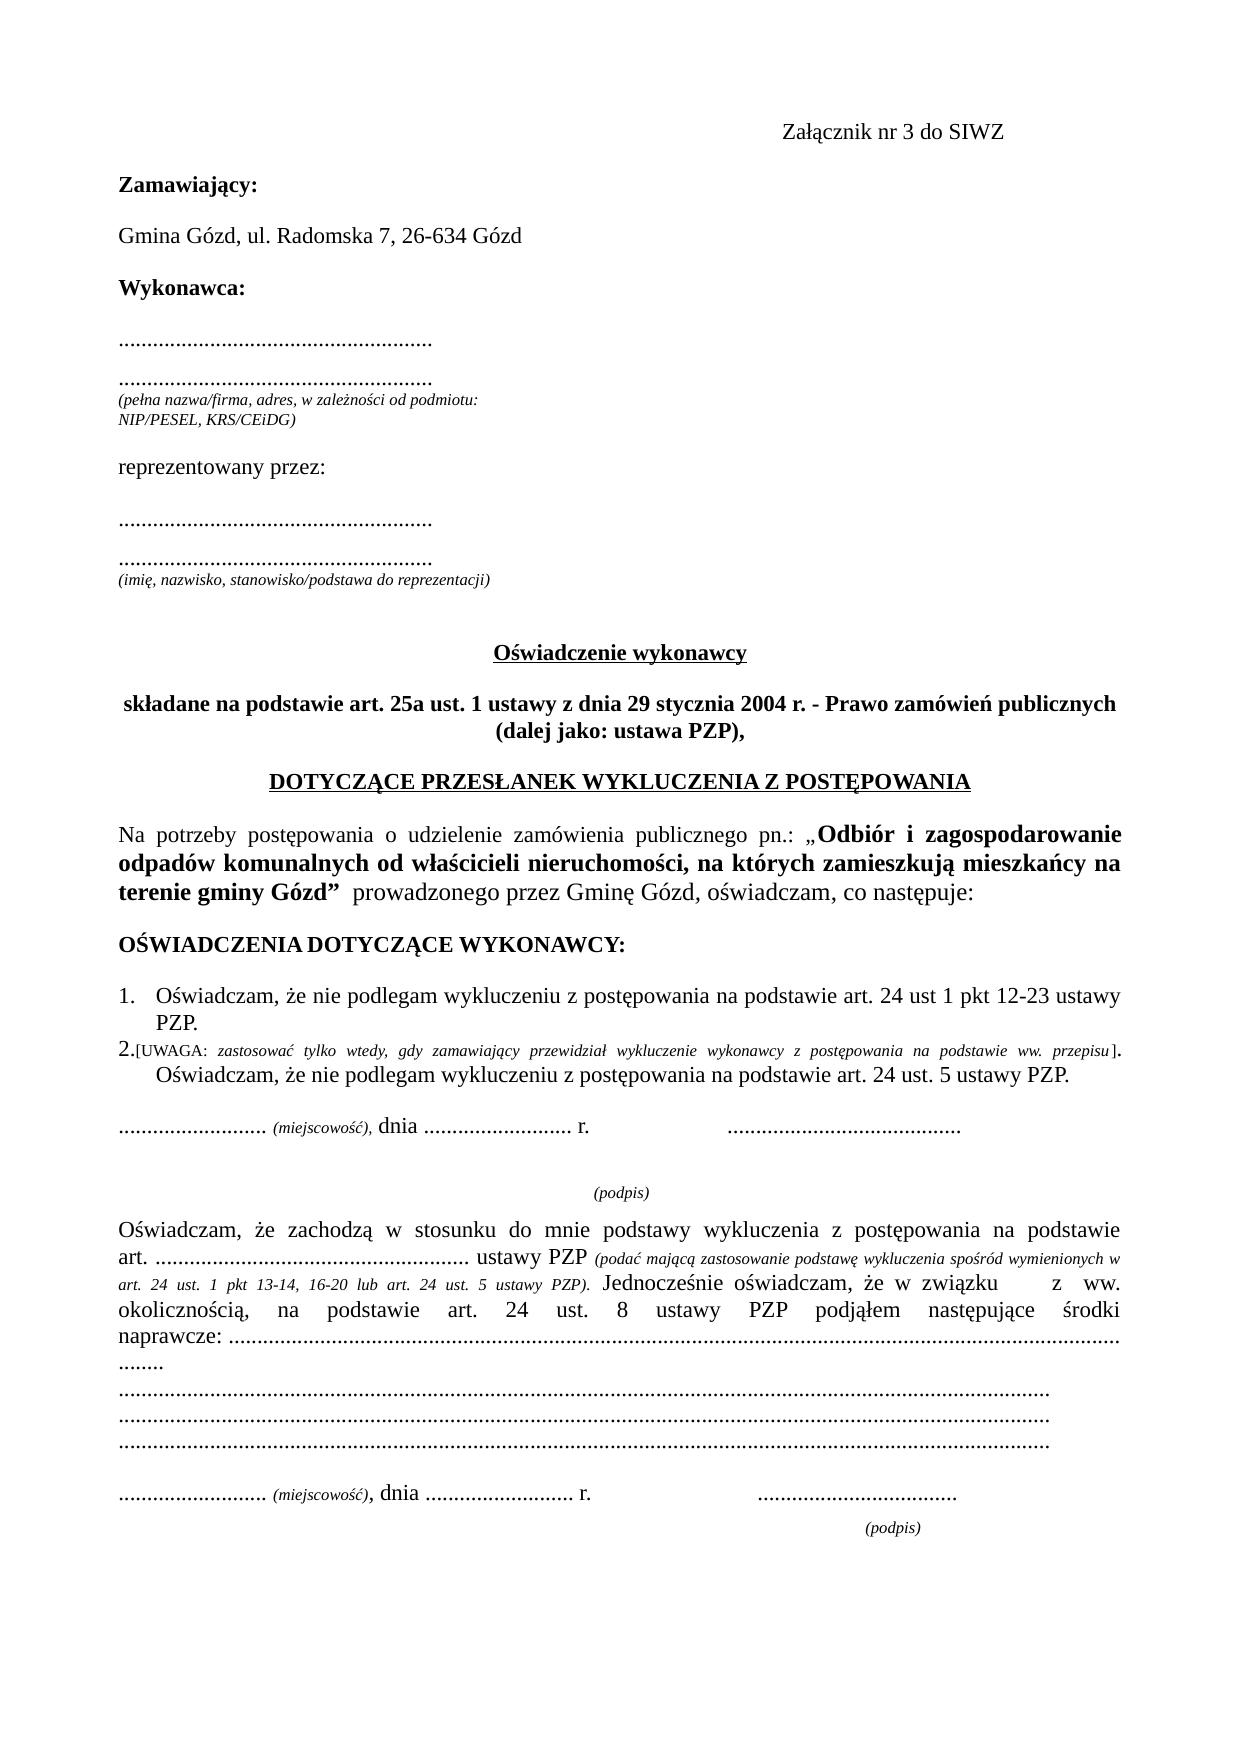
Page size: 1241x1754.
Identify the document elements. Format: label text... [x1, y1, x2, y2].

text Na potrzeby postępowania o udzielenie zamówienia publicznego pn.: „Odbiór i zagospodarowanie odpadów komunalnych od właścicieli nieruchomości, na których zamieszkują mieszkańcy na terenie gminy Gózd” prowadzonego przez Gminę Gózd, oświadczam, co następuje: [118, 819, 1122, 906]
text ....................................................... [118, 505, 1122, 531]
text 1. Oświadczam, że nie podlegam wykluczeniu z postępowania na podstawie art. 24 ust 1 pkt 12-23 ustawy PZP. [118, 982, 1122, 1035]
text Wykonawca: [118, 273, 1122, 300]
text OŚWIADCZENIA DOTYCZĄCE WYKONAWCY: [118, 931, 1122, 957]
text .......................... (miejscowość), dnia .......................... r. ......................................... [118, 1113, 1122, 1139]
text składane na podstawie art. 25a ust. 1 ustawy z dnia 29 stycznia 2004 r. - Prawo zamówień publicznych (dalej jako: ustawa PZP), [118, 691, 1122, 743]
text Zamawiający: [118, 171, 1122, 197]
text (imię, nazwisko, stanowisko/podstawa do reprezentacji) [118, 570, 502, 589]
text Oświadczam, że zachodzą w stosunku do mnie podstawy wykluczenia z postępowania na podstawie art. ....................................................... ustawy PZP (podać mającą zastosowanie podstawę wykluczenia spośród wymienionych w art. 24 ust. 1 pkt 13-14, 16-20 lub art. 24 ust. 5 ustawy PZP). Jednocześnie oświadczam, że w związku z ww. okolicznością, na podstawie art. 24 ust. 8 ustawy PZP podjąłem następujące środki naprawcze: .................................................................................................................................................................... [118, 1217, 1122, 1375]
text ....................................................... [118, 544, 1122, 570]
text ................................................................................................................................................................... [118, 1401, 1122, 1427]
text (podpis) [118, 1177, 1122, 1203]
text .......................... (miejscowość), dnia .......................... r. ................................... [118, 1479, 1122, 1505]
text ................................................................................................................................................................... [118, 1375, 1122, 1401]
text DOTYCZĄCE PRZESŁANEK WYKLUCZENIA Z POSTĘPOWANIA [118, 768, 1122, 794]
text ....................................................... [118, 325, 1122, 351]
text ................................................................................................................................................................... [118, 1427, 1122, 1454]
text (podpis) [708, 1518, 1122, 1537]
text Gmina Gózd, ul. Radomska 7, 26-634 Gózd [118, 222, 1122, 248]
text (pełna nazwa/firma, adres, w zależności od podmiotu: NIP/PESEL, KRS/CEiDG) [118, 390, 502, 428]
text Załącznik nr 3 do SIWZ [782, 118, 1122, 144]
text 2.[UWAGA: zastosować tylko wtedy, gdy zamawiający przewidział wykluczenie wykonawcy z postępowania na podstawie ww. przepisu]. Oświadczam, że nie podlegam wykluczeniu z postępowania na podstawie art. 24 ust. 5 ustawy PZP. [118, 1035, 1122, 1088]
text reprezentowany przez: [118, 453, 1122, 480]
text Oświadczenie wykonawcy [118, 639, 1122, 666]
text ....................................................... [118, 364, 1122, 390]
